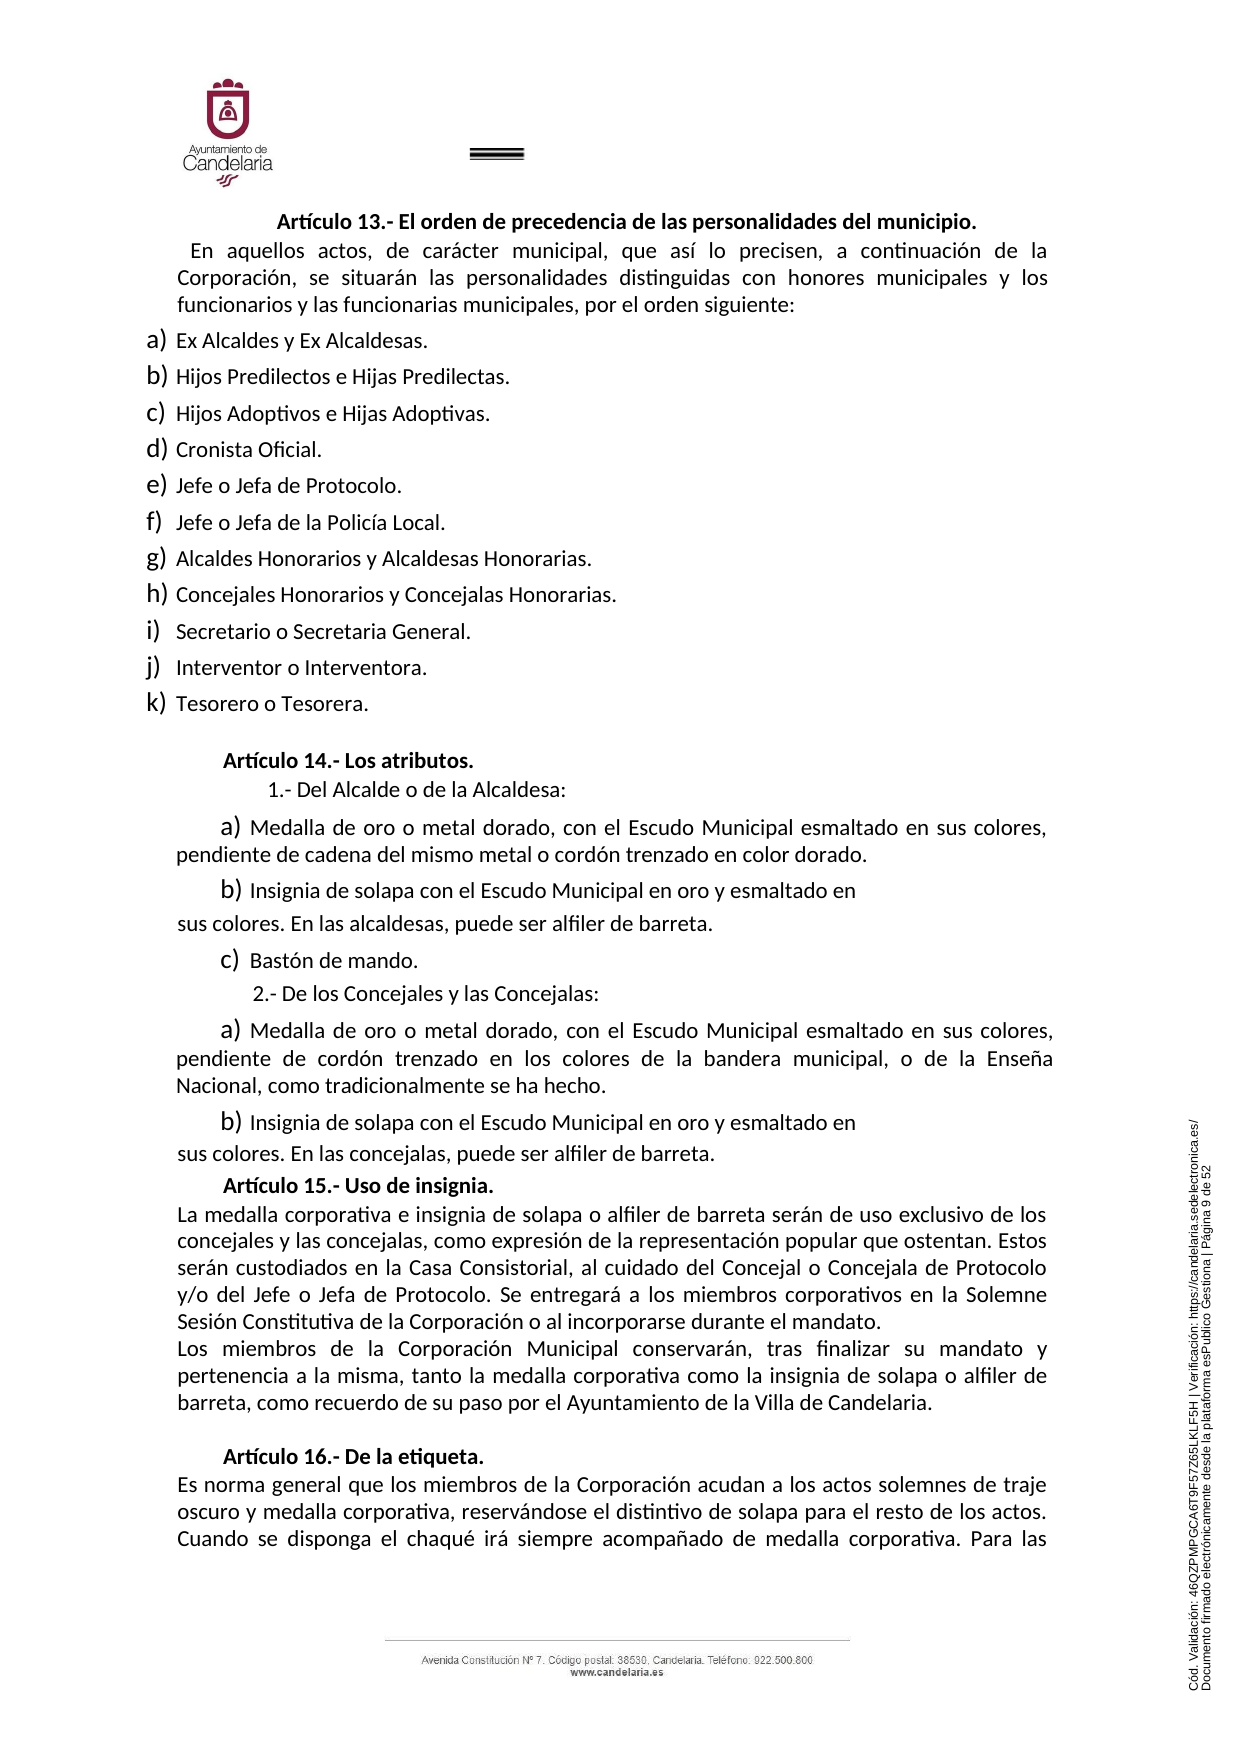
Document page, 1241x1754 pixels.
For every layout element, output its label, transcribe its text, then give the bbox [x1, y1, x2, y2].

text Artículo 15.- Uso de insignia. [223, 1171, 1063, 1199]
list Cronista Oficial. [146, 432, 1049, 464]
list Medalla de oro o metal dorado, con el Escudo Municipal esmaltado en sus colores, pendiente de cadena del mismo metal o cordón trenzado en color dorado. [176, 810, 1049, 868]
text Artículo 14.- Los atributos. [223, 746, 1063, 774]
text sus colores. En las alcaldesas, puede ser alfiler de barreta. [177, 909, 1049, 936]
text Artículo 13.- El orden de precedencia de las personalidades del municipio. [191, 207, 1063, 235]
list Tesorero o Tesorera. [146, 686, 1049, 718]
text sus colores. En las concejalas, puede ser alfiler de barreta. [177, 1139, 1049, 1166]
list Insignia de solapa con el Escudo Municipal en oro y esmaltado en [176, 873, 1049, 905]
list Interventor o Interventora. [146, 650, 1049, 682]
list Insignia de solapa con el Escudo Municipal en oro y esmaltado en [176, 1104, 1056, 1137]
list Jefe o Jefa de Protocolo. [146, 468, 1049, 500]
list Hijos Predilectos e Hijas Predilectas. [146, 359, 1049, 391]
text 1.- Del Alcalde o de la Alcaldesa: [267, 776, 1049, 803]
text 2.- De los Concejales y las Concejalas: [252, 980, 1049, 1007]
text En aquellos actos, de carácter municipal, que así lo precisen, a continuación de la Corporación, se situarán las personalidades distinguidas con honores municipales y los funcionarios y las funcionarias municipales, por el orden siguiente: [177, 237, 1049, 318]
text Es norma general que los miembros de la Corporación acudan a los actos solemnes de traje oscuro y medalla corporativa, reservándose el distintivo de solapa para el resto de los actos. Cuando se disponga el chaqué irá siempre acompañado de medalla corporativa. Para las [177, 1471, 1049, 1552]
list Hijos Adoptivos e Hijas Adoptivas. [146, 396, 1049, 427]
list Concejales Honorarios y Concejalas Honorarias. [146, 577, 1049, 609]
text Los miembros de la Corporación Municipal conservarán, tras finalizar su mandato y pertenencia a la misma, tanto la medalla corporativa como la insignia de solapa o alfiler de barreta, como recuerdo de su paso por el Ayuntamiento de la Villa de Candelaria. [177, 1335, 1049, 1416]
list Ex Alcaldes y Ex Alcaldesas. [146, 323, 1049, 354]
text Artículo 16.- De la etiqueta. [223, 1442, 1063, 1470]
list Bastón de mando. [176, 943, 1049, 975]
list Secretario o Secretaria General. [146, 614, 1049, 645]
list Alcaldes Honorarios y Alcaldesas Honorarias. [146, 541, 1049, 573]
text La medalla corporativa e insignia de solapa o alfiler de barreta serán de uso exclusivo de los concejales y las concejalas, como expresión de la representación popular que ostentan. Estos serán custodiados en la Casa Consistorial, al cuidado del Concejal o Concejala de Protocolo y/o del Jefe o Jefa de Protocolo. Se entregará a los miembros corporativos en la Solemne Sesión Constitutiva de la Corporación o al incorporarse durante el mandato. [177, 1201, 1049, 1335]
list Jefe o Jefa de la Policía Local. [146, 505, 1049, 536]
list Medalla de oro o metal dorado, con el Escudo Municipal esmaltado en sus colores, pendiente de cordón trenzado en los colores de la bandera municipal, o de la Enseña Nacional, como tradicionalmente se ha hecho. [176, 1013, 1056, 1099]
